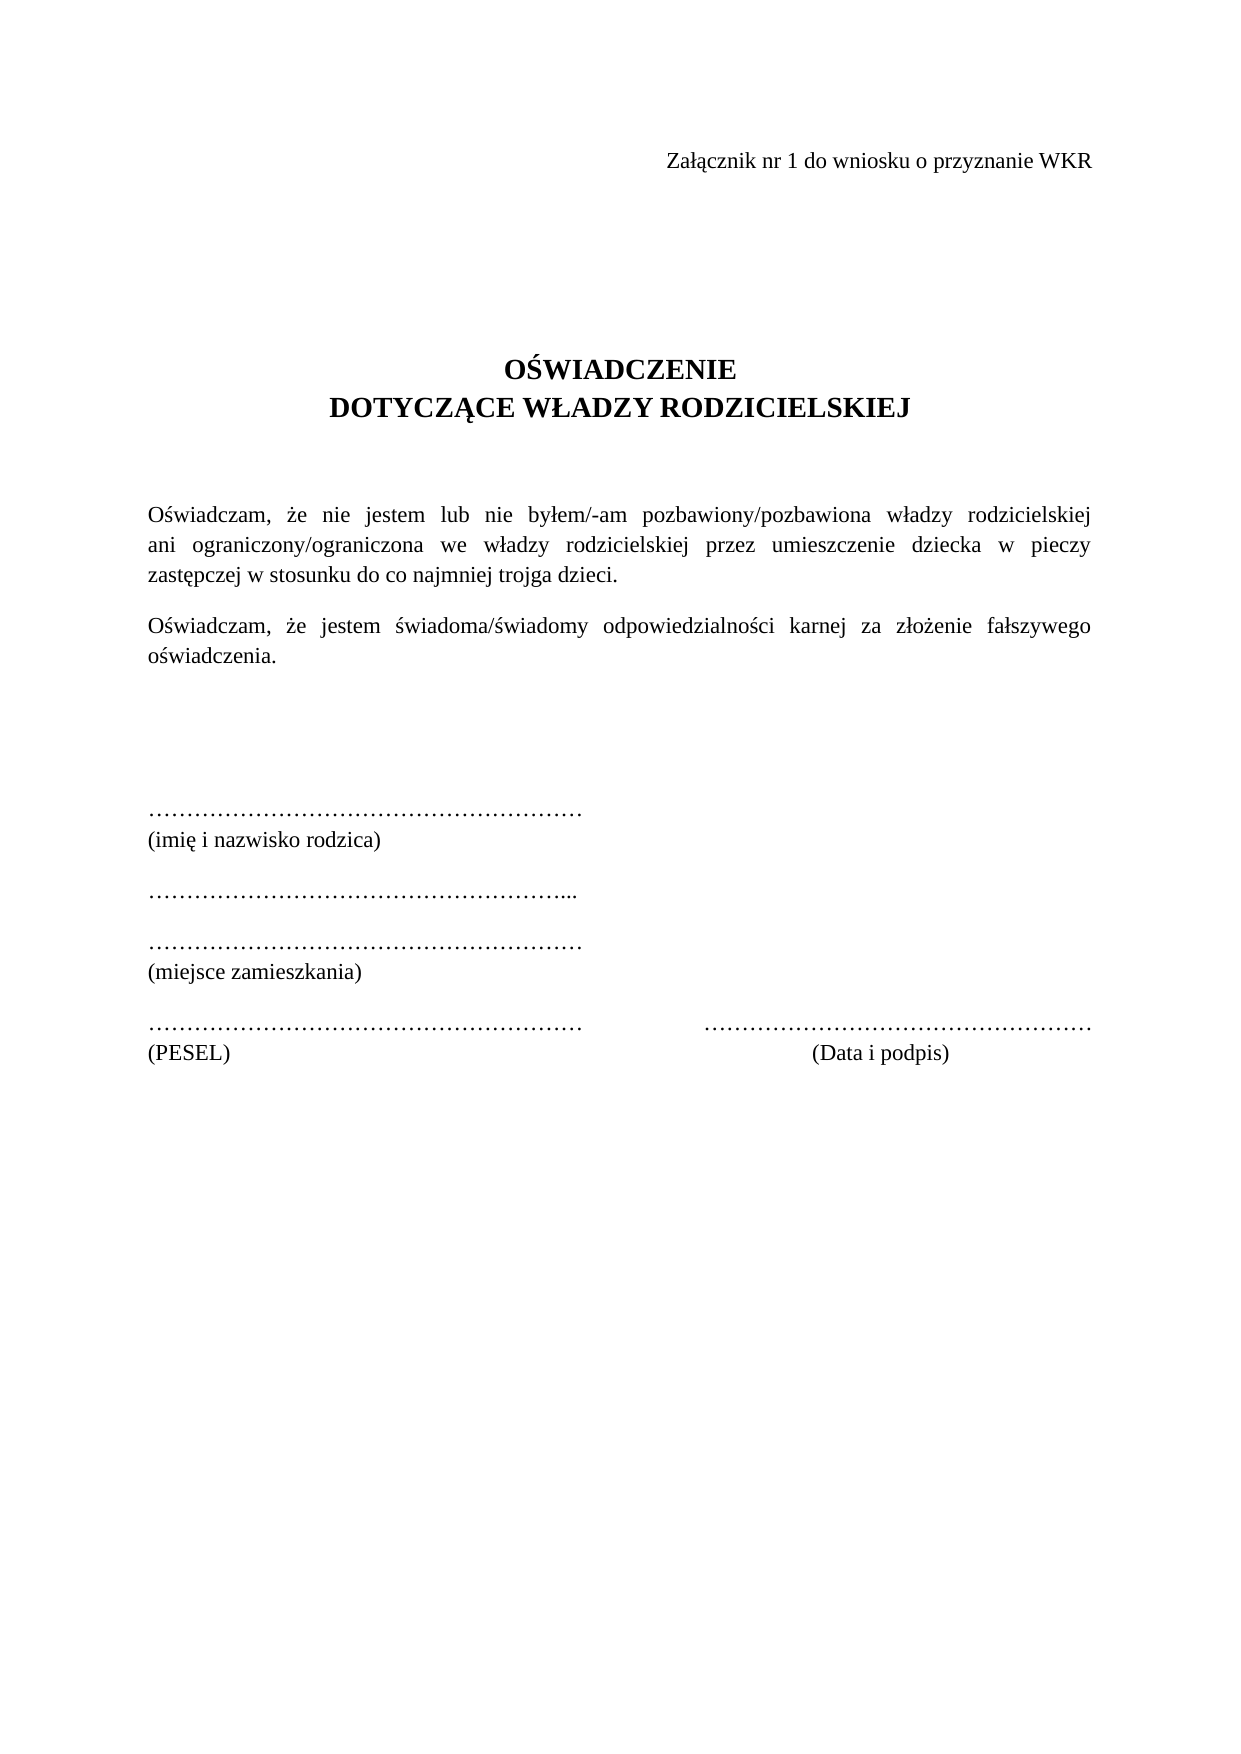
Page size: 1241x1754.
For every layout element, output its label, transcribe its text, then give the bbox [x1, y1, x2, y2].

text Oświadczam, że jestem świadoma/świadomy odpowiedzialności karnej za złożenie fałszywego oświadczenia. [148, 612, 1093, 669]
text Oświadczam, że nie jestem lub nie byłem/-am pozbawiony/pozbawiona władzy rodzicielskiej ani ograniczony/ograniczona we władzy rodzicielskiej przez umieszczenie dziecka w pieczy zastępczej w stosunku do co najmniej trojga dzieci. [148, 501, 1093, 587]
text ………………………………………………… …………………………………………… (PESEL) (Data i podpis) [148, 1009, 1093, 1066]
text Załącznik nr 1 do wniosku o przyznanie WKR [148, 148, 1093, 174]
text ………………………………………………... [148, 877, 1093, 903]
text ………………………………………………… (imię i nazwisko rodzica) [148, 796, 1093, 852]
text OŚWIADCZENIE DOTYCZĄCE WŁADZY RODZICIELSKIEJ [148, 352, 1093, 424]
text ………………………………………………… (miejsce zamieszkania) [148, 928, 1093, 984]
